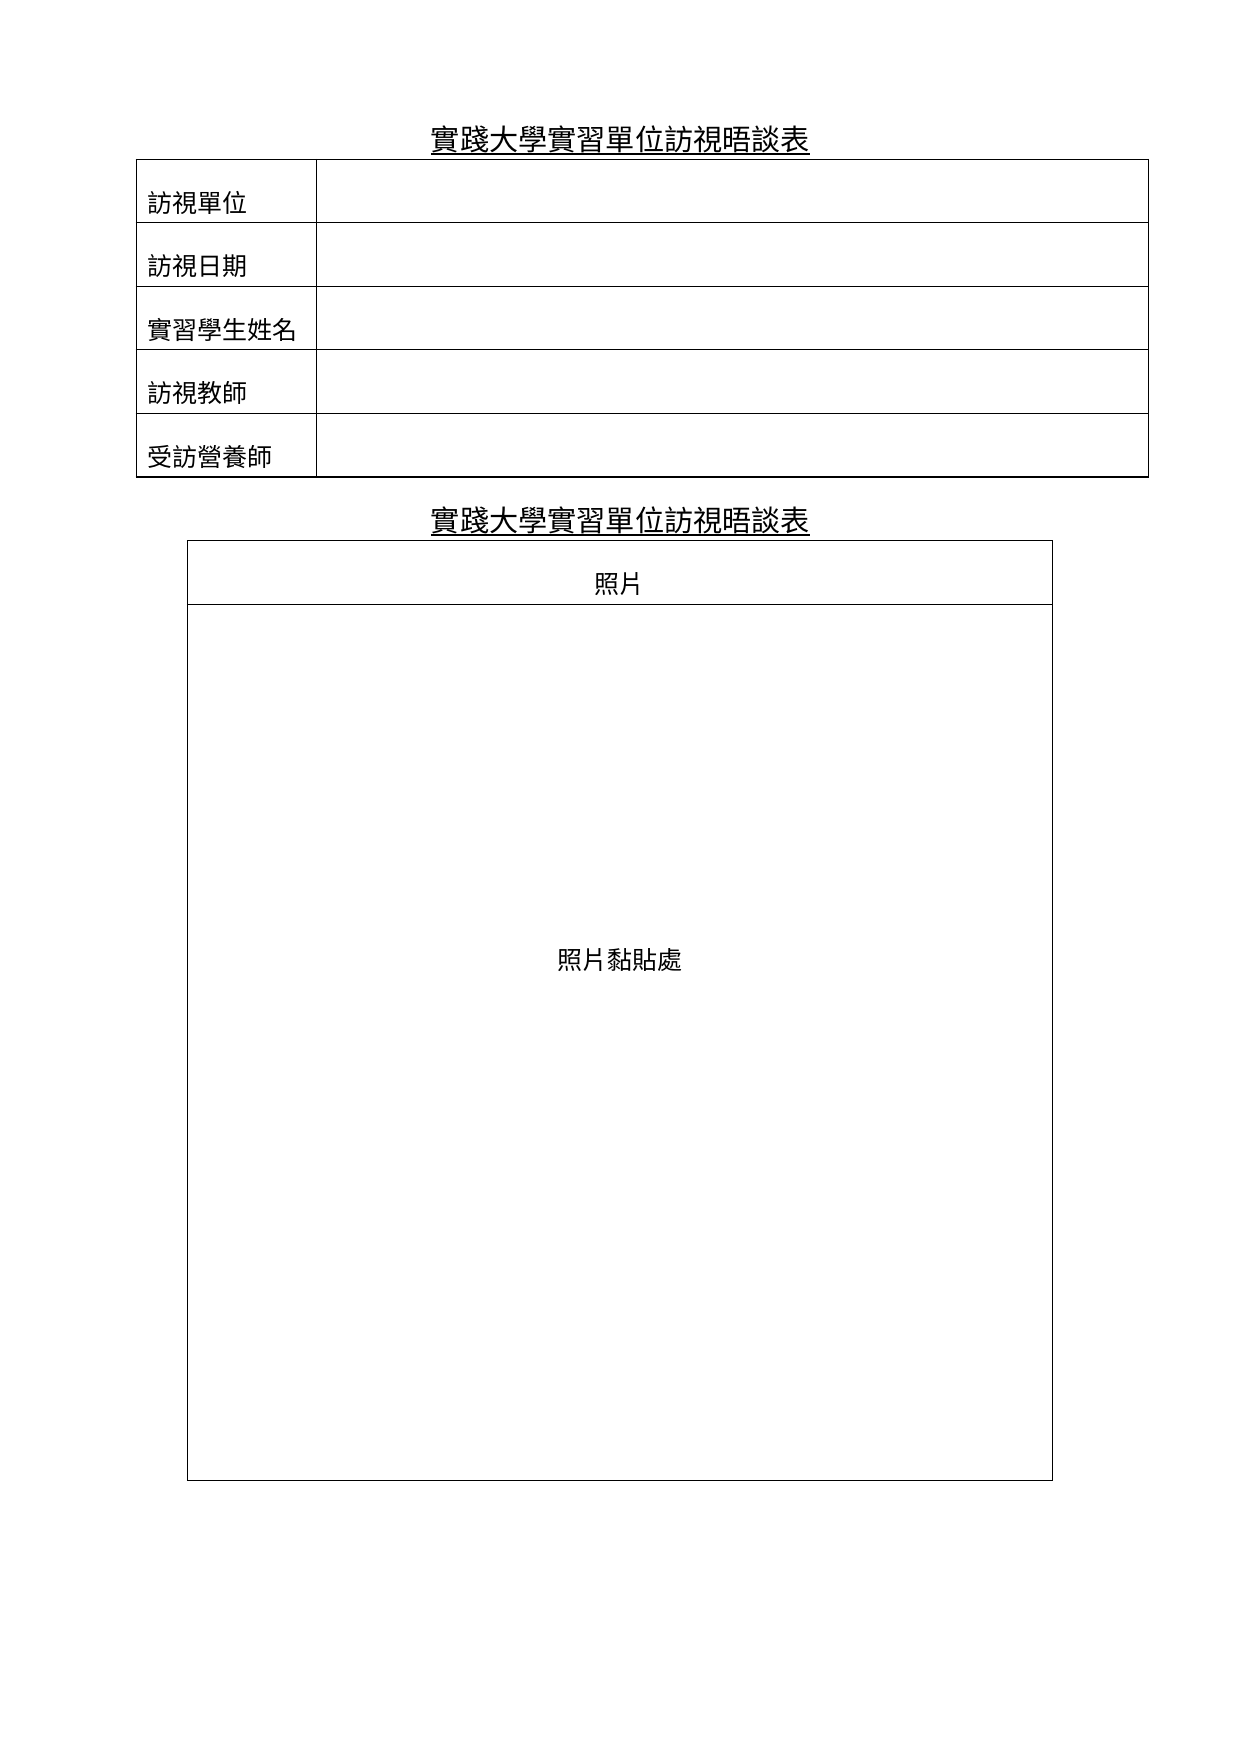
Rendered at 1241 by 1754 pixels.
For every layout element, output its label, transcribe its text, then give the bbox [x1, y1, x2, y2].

table_cell [317, 350, 1148, 413]
table_cell [317, 223, 1148, 286]
table_cell [317, 287, 1148, 349]
table_cell 訪視教師 [137, 350, 316, 413]
table_cell 訪視日期 [137, 223, 316, 286]
table_cell 實習學生姓名 [137, 287, 316, 349]
table_cell 受訪營養師 [137, 414, 316, 476]
table_header [317, 160, 1148, 222]
table_header 照片 [188, 541, 1052, 603]
text 實踐大學實習單位訪視晤談表 [187, 478, 1053, 540]
table_cell [317, 414, 1148, 476]
table_header 訪視單位 [137, 160, 316, 222]
text 實踐大學實習單位訪視晤談表 [187, 96, 1053, 159]
table_cell 照片黏貼處 [188, 605, 1052, 1479]
